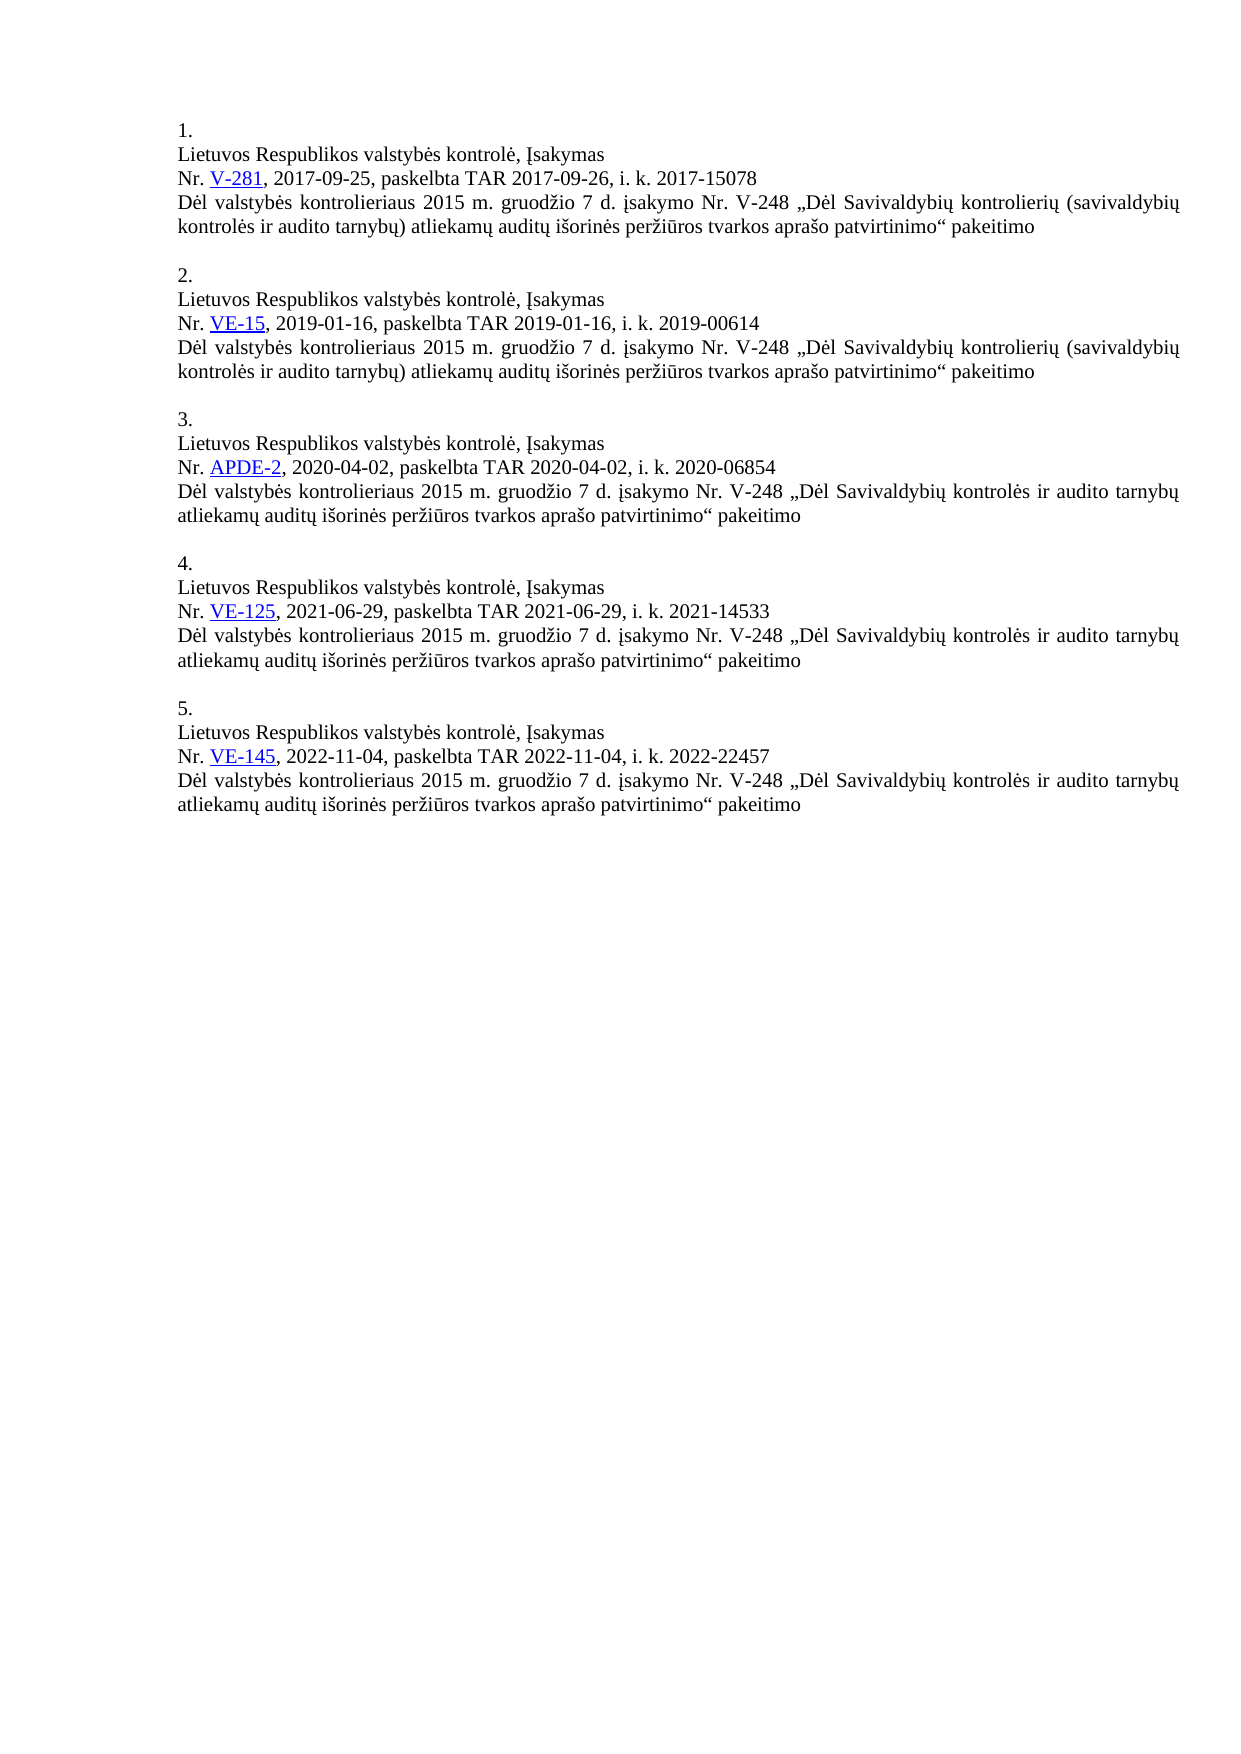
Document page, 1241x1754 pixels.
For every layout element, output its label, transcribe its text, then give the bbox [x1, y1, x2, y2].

text Nr. VE-145, 2022-11-04, paskelbta TAR 2022-11-04, i. k. 2022-22457 [177, 744, 1181, 768]
text Lietuvos Respublikos valstybės kontrolė, Įsakymas [177, 287, 1181, 311]
text Dėl valstybės kontrolieriaus 2015 m. gruodžio 7 d. įsakymo Nr. V-248 „Dėl Savivaldybių kontrolės ir audito tarnybų atliekamų auditų išorinės peržiūros tvarkos aprašo patvirtinimo“ pakeitimo [177, 623, 1181, 672]
text 3. [177, 407, 1181, 431]
text 5. [177, 696, 1181, 720]
text Lietuvos Respublikos valstybės kontrolė, Įsakymas [177, 142, 1181, 166]
text 1. [177, 118, 1181, 142]
text Nr. VE-15, 2019-01-16, paskelbta TAR 2019-01-16, i. k. 2019-00614 [177, 311, 1181, 335]
text Lietuvos Respublikos valstybės kontrolė, Įsakymas [177, 431, 1181, 455]
text Nr. V-281, 2017-09-25, paskelbta TAR 2017-09-26, i. k. 2017-15078 [177, 166, 1181, 190]
text Lietuvos Respublikos valstybės kontrolė, Įsakymas [177, 575, 1181, 599]
text Dėl valstybės kontrolieriaus 2015 m. gruodžio 7 d. įsakymo Nr. V-248 „Dėl Savivaldybių kontrolės ir audito tarnybų atliekamų auditų išorinės peržiūros tvarkos aprašo patvirtinimo“ pakeitimo [177, 479, 1181, 527]
text 2. [177, 262, 1181, 287]
text Dėl valstybės kontrolieriaus 2015 m. gruodžio 7 d. įsakymo Nr. V-248 „Dėl Savivaldybių kontrolės ir audito tarnybų atliekamų auditų išorinės peržiūros tvarkos aprašo patvirtinimo“ pakeitimo [177, 768, 1181, 816]
text Dėl valstybės kontrolieriaus 2015 m. gruodžio 7 d. įsakymo Nr. V-248 „Dėl Savivaldybių kontrolierių (savivaldybių kontrolės ir audito tarnybų) atliekamų auditų išorinės peržiūros tvarkos aprašo patvirtinimo“ pakeitimo [177, 190, 1181, 238]
text Lietuvos Respublikos valstybės kontrolė, Įsakymas [177, 720, 1181, 744]
text 4. [177, 551, 1181, 575]
text Nr. VE-125, 2021-06-29, paskelbta TAR 2021-06-29, i. k. 2021-14533 [177, 599, 1181, 623]
text Dėl valstybės kontrolieriaus 2015 m. gruodžio 7 d. įsakymo Nr. V-248 „Dėl Savivaldybių kontrolierių (savivaldybių kontrolės ir audito tarnybų) atliekamų auditų išorinės peržiūros tvarkos aprašo patvirtinimo“ pakeitimo [177, 335, 1181, 383]
text Nr. APDE-2, 2020-04-02, paskelbta TAR 2020-04-02, i. k. 2020-06854 [177, 455, 1181, 479]
